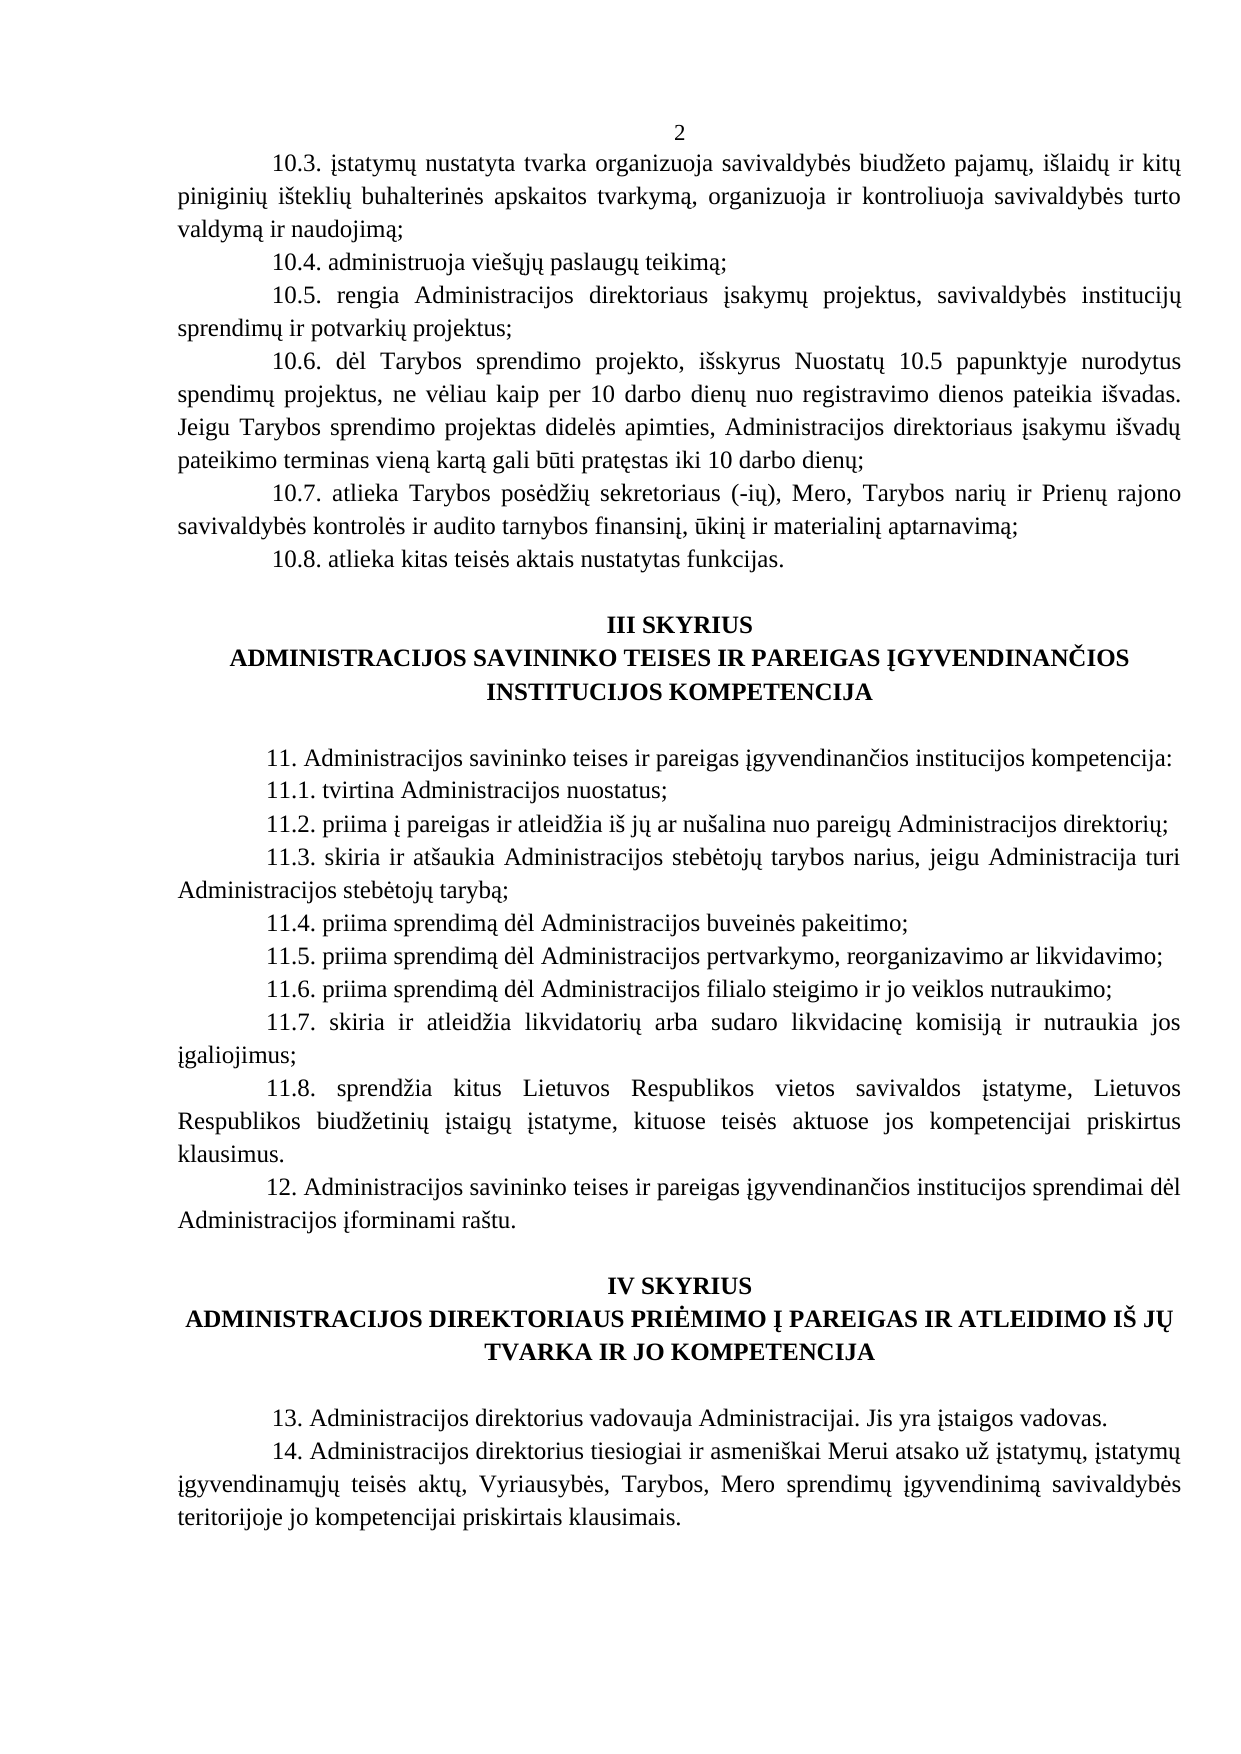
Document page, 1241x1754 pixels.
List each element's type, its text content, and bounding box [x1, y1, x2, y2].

text 10.6. dėl Tarybos sprendimo projekto, išskyrus Nuostatų 10.5 papunktyje nurodytus spendimų projektus, ne vėliau kaip per 10 darbo dienų nuo registravimo dienos pateikia išvadas. Jeigu Tarybos sprendimo projektas didelės apimties, Administracijos direktoriaus įsakymu išvadų pateikimo terminas vieną kartą gali būti pratęstas iki 10 darbo dienų; [177, 346, 1182, 474]
text 14. Administracijos direktorius tiesiogiai ir asmeniškai Merui atsako už įstatymų, įstatymų įgyvendinamųjų teisės aktų, Vyriausybės, Tarybos, Mero sprendimų įgyvendinimą savivaldybės teritorijoje jo kompetencijai priskirtais klausimais. [177, 1436, 1182, 1531]
text 10.5. rengia Administracijos direktoriaus įsakymų projektus, savivaldybės institucijų sprendimų ir potvarkių projektus; [177, 280, 1182, 342]
text 11.3. skiria ir atšaukia Administracijos stebėtojų tarybos narius, jeigu Administracija turi Administracijos stebėtojų tarybą; [177, 842, 1182, 903]
text 11.6. priima sprendimą dėl Administracijos filialo steigimo ir jo veiklos nutraukimo; [177, 974, 1182, 1002]
text 10.3. įstatymų nustatyta tvarka organizuoja savivaldybės biudžeto pajamų, išlaidų ir kitų piniginių išteklių buhalterinės apskaitos tvarkymą, organizuoja ir kontroliuoja savivaldybės turto valdymą ir naudojimą; [177, 148, 1182, 243]
text 11.1. tvirtina Administracijos nuostatus; [177, 776, 1182, 804]
text 11.2. priima į pareigas ir atleidžia iš jų ar nušalina nuo pareigų Administracijos direktorių; [177, 809, 1182, 837]
text 13. Administracijos direktorius vadovauja Administracijai. Jis yra įstaigos vadovas. [177, 1403, 1182, 1432]
text 11.5. priima sprendimą dėl Administracijos pertvarkymo, reorganizavimo ar likvidavimo; [177, 941, 1182, 969]
text 10.4. administruoja viešųjų paslaugų teikimą; [177, 247, 1182, 276]
text ADMINISTRACIJOS SAVININKO TEISES IR PAREIGAS ĮGYVENDINANČIOS INSTITUCIJOS KOMPETENCIJA [177, 643, 1182, 705]
text 11.4. priima sprendimą dėl Administracijos buveinės pakeitimo; [177, 908, 1182, 936]
text 12. Administracijos savininko teises ir pareigas įgyvendinančios institucijos sprendimai dėl Administracijos įforminami raštu. [177, 1172, 1182, 1234]
text III SKYRIUS [177, 611, 1182, 639]
text 10.8. atlieka kitas teisės aktais nustatytas funkcijas. [177, 544, 1182, 573]
text ADMINISTRACIJOS DIREKTORIAUS PRIĖMIMO Į PAREIGAS IR ATLEIDIMO IŠ JŲ TVARKA IR JO KOMPETENCIJA [177, 1304, 1182, 1366]
text 10.7. atlieka Tarybos posėdžių sekretoriaus (-ių), Mero, Tarybos narių ir Prienų rajono savivaldybės kontrolės ir audito tarnybos finansinį, ūkinį ir materialinį aptarnavimą; [177, 478, 1182, 540]
text 11.8. sprendžia kitus Lietuvos Respublikos vietos savivaldos įstatyme, Lietuvos Respublikos biudžetinių įstaigų įstatyme, kituose teisės aktuose jos kompetencijai priskirtus klausimus. [177, 1073, 1182, 1168]
text 11.7. skiria ir atleidžia likvidatorių arba sudaro likvidacinę komisiją ir nutraukia jos įgaliojimus; [177, 1007, 1182, 1068]
text 11. Administracijos savininko teises ir pareigas įgyvendinančios institucijos kompetencija: [177, 743, 1182, 771]
text IV SKYRIUS [177, 1271, 1182, 1300]
